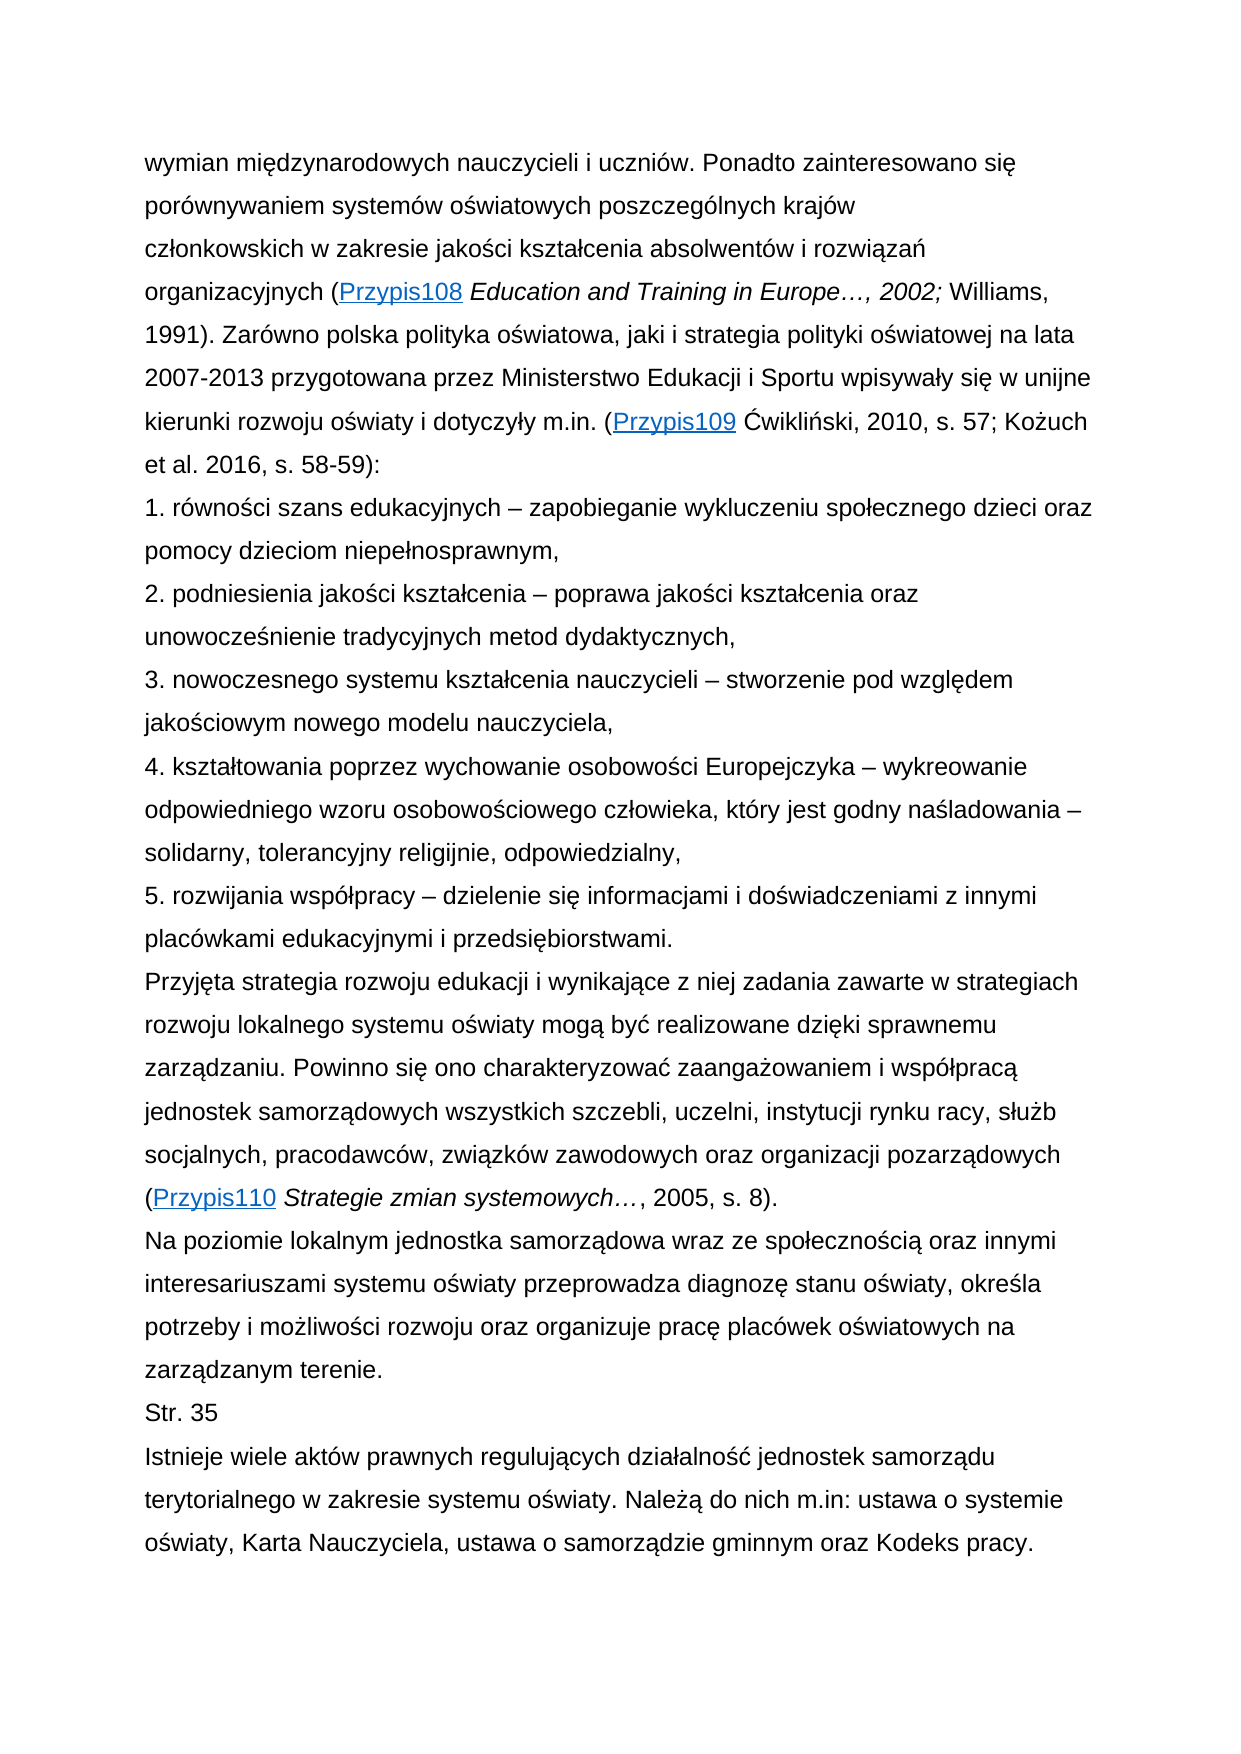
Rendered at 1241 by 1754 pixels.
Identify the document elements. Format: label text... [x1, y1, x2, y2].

text 2. podniesienia jakości kształcenia – poprawa jakości kształcenia oraz unowocześnienie tradycyjnych metod dydaktycznych, [144, 579, 1096, 651]
text Przyjęta strategia rozwoju edukacji i wynikające z niej zadania zawarte w strategiach rozwoju lokalnego systemu oświaty mogą być realizowane dzięki sprawnemu zarządzaniu. Powinno się ono charakteryzować zaangażowaniem i współpracą jednostek samorządowych wszystkich szczebli, uczelni, instytucji rynku racy, służb socjalnych, pracodawców, związków zawodowych oraz organizacji pozarządowych (Przypis110 Strategie zmian systemowych…, 2005, s. 8). [144, 967, 1096, 1211]
text 5. rozwijania współpracy – dzielenie się informacjami i doświadczeniami z innymi placówkami edukacyjnymi i przedsiębiorstwami. [144, 881, 1096, 953]
text Str. 35 [144, 1398, 1096, 1427]
text 4. kształtowania poprzez wychowanie osobowości Europejczyka – wykreowanie odpowiedniego wzoru osobowościowego człowieka, który jest godny naśladowania – solidarny, tolerancyjny religijnie, odpowiedzialny, [144, 751, 1096, 866]
text 3. nowoczesnego systemu kształcenia nauczycieli – stworzenie pod względem jakościowym nowego modelu nauczyciela, [144, 665, 1096, 737]
text Istnieje wiele aktów prawnych regulujących działalność jednostek samorządu terytorialnego w zakresie systemu oświaty. Należą do nich m.in: ustawa o systemie oświaty, Karta Nauczyciela, ustawa o samorządzie gminnym oraz Kodeks pracy. [144, 1441, 1096, 1556]
text członkowskich w zakresie jakości kształcenia absolwentów i rozwiązań organizacyjnych (Przypis108 Education and Training in Europe…, 2002; Williams, 1991). Zarówno polska polityka oświatowa, jaki i strategia polityki oświatowej na lata 2007-2013 przygotowana przez Ministerstwo Edukacji i Sportu wpisywały się w unijne kierunki rozwoju oświaty i dotyczyły m.in. (Przypis109 Ćwikliński, 2010, s. 57; Kożuch et al. 2016, s. 58-59): [144, 234, 1096, 478]
text wymian międzynarodowych nauczycieli i uczniów. Ponadto zainteresowano się porównywaniem systemów oświatowych poszczególnych krajów [144, 148, 1096, 219]
text 1. równości szans edukacyjnych – zapobieganie wykluczeniu społecznego dzieci oraz pomocy dzieciom niepełnosprawnym, [144, 493, 1096, 564]
text Na poziomie lokalnym jednostka samorządowa wraz ze społecznością oraz innymi interesariuszami systemu oświaty przeprowadza diagnozę stanu oświaty, określa potrzeby i możliwości rozwoju oraz organizuje pracę placówek oświatowych na zarządzanym terenie. [144, 1226, 1096, 1384]
